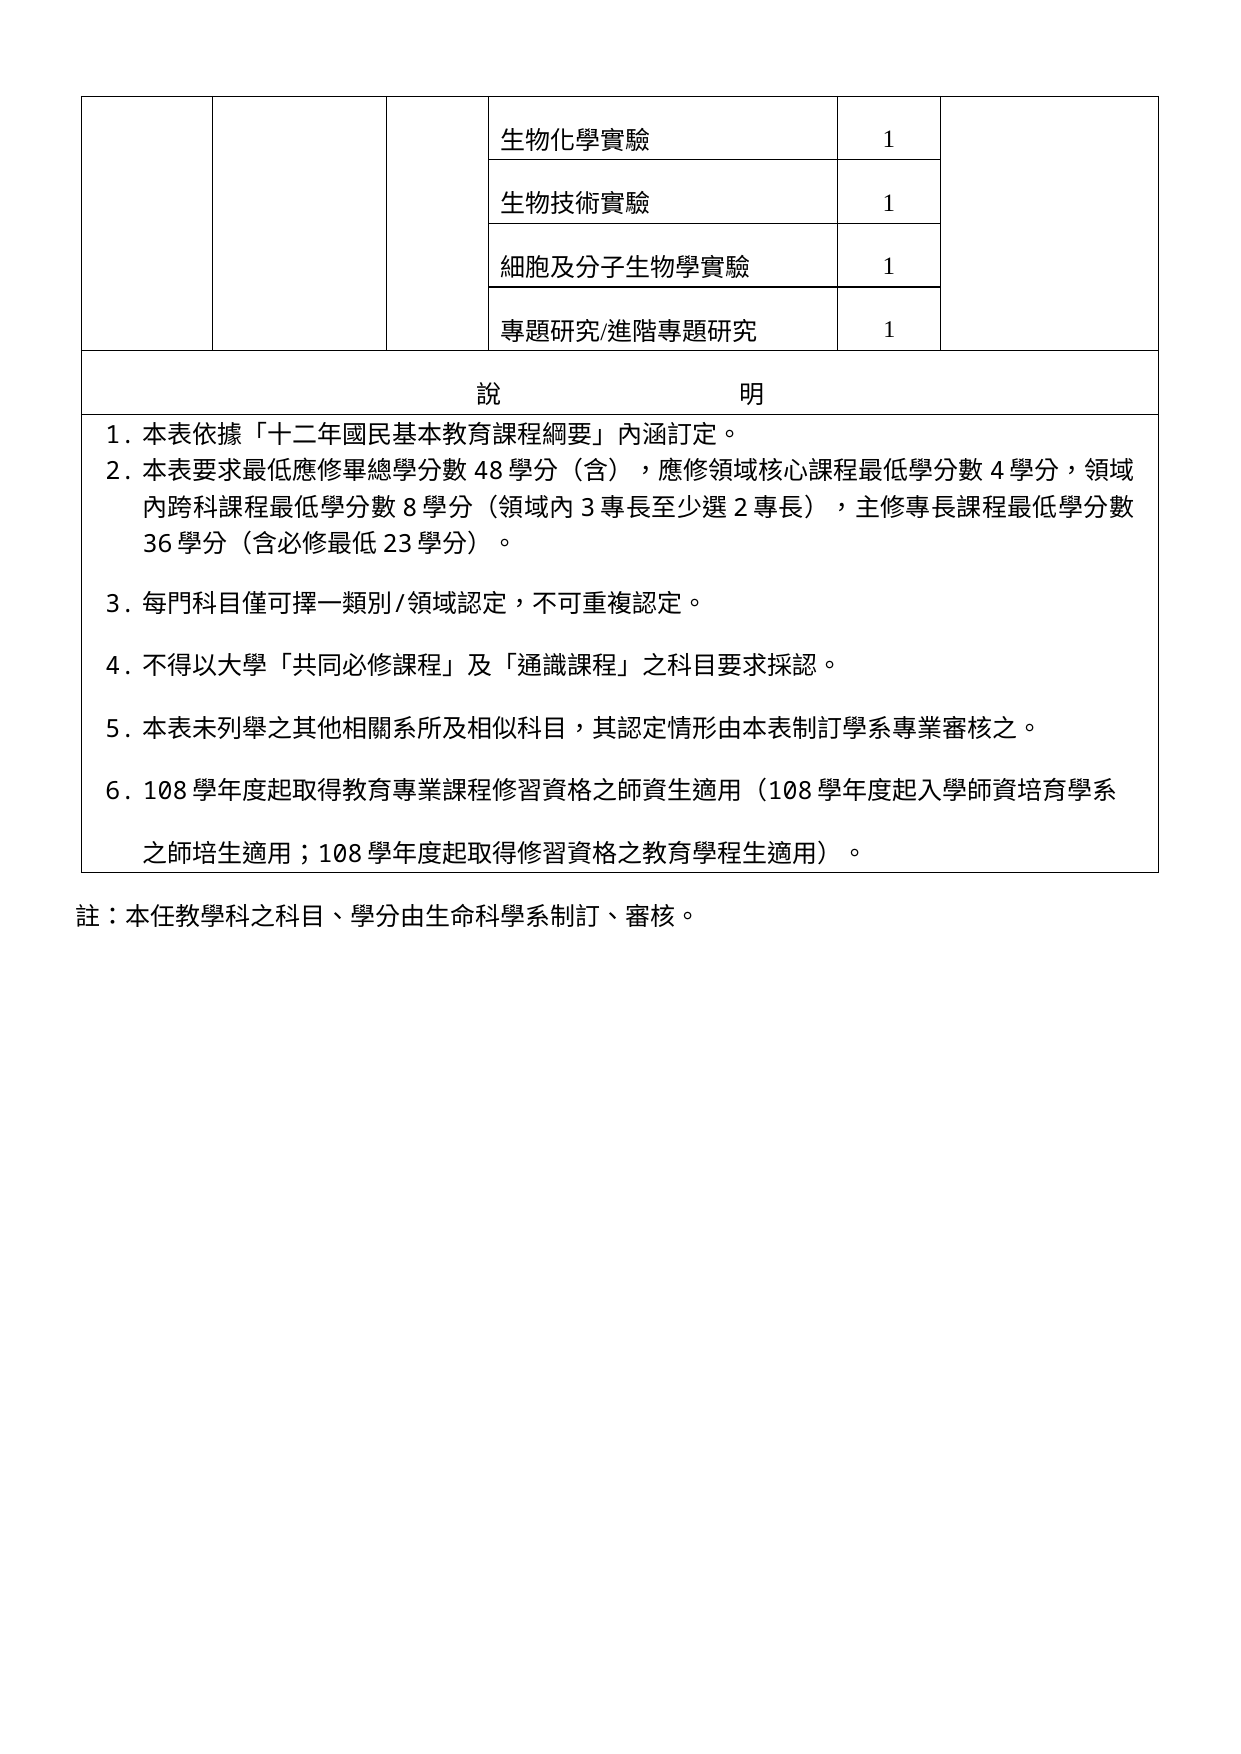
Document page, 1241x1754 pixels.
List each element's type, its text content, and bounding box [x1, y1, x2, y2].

table_cell 1 [838, 160, 940, 223]
table_cell 細胞及分子生物學實驗 [489, 224, 837, 286]
table_cell 1 [838, 224, 940, 286]
table_cell 本表依據「十二年國民基本教育課程綱要」內涵訂定。 本表要求最低應修畢總學分數48學分（含），應修領域核心課程最低學分數4學分，領域內跨科課程最低學分數8學分（領域內3專長至少選2專長），主修專長課程最低學分數36學分（含必修最低23學分）。 每門科目僅可擇一類別/領域認定，不可重複認定。 不得以大學「共同必修課程」及「通識課程」之科目要求採認。 本表未列舉之其他相關系所及相似科目，其認定情形由本表制訂學系專業審核之。 108學年度起取得教育專業課程修習資格之師資生適用（108學年度起入學師資培育學系之師培生適用；108學年度起取得修習資格之教育學程生適用）。 [82, 415, 1158, 872]
table_cell [941, 97, 1158, 350]
table_cell 1 [838, 97, 940, 159]
table_cell 說 明 [82, 351, 1158, 413]
table_cell [387, 97, 488, 350]
table_cell 生物化學實驗 [489, 97, 837, 159]
table_cell 生物技術實驗 [489, 160, 837, 223]
table_cell 專題研究/進階專題研究 [489, 288, 837, 350]
table_cell [82, 97, 212, 350]
text 註：本任教學科之科目、學分由生命科學系制訂、審核。 [75, 873, 1165, 936]
table_cell 1 [838, 288, 940, 350]
table_cell [213, 97, 386, 350]
